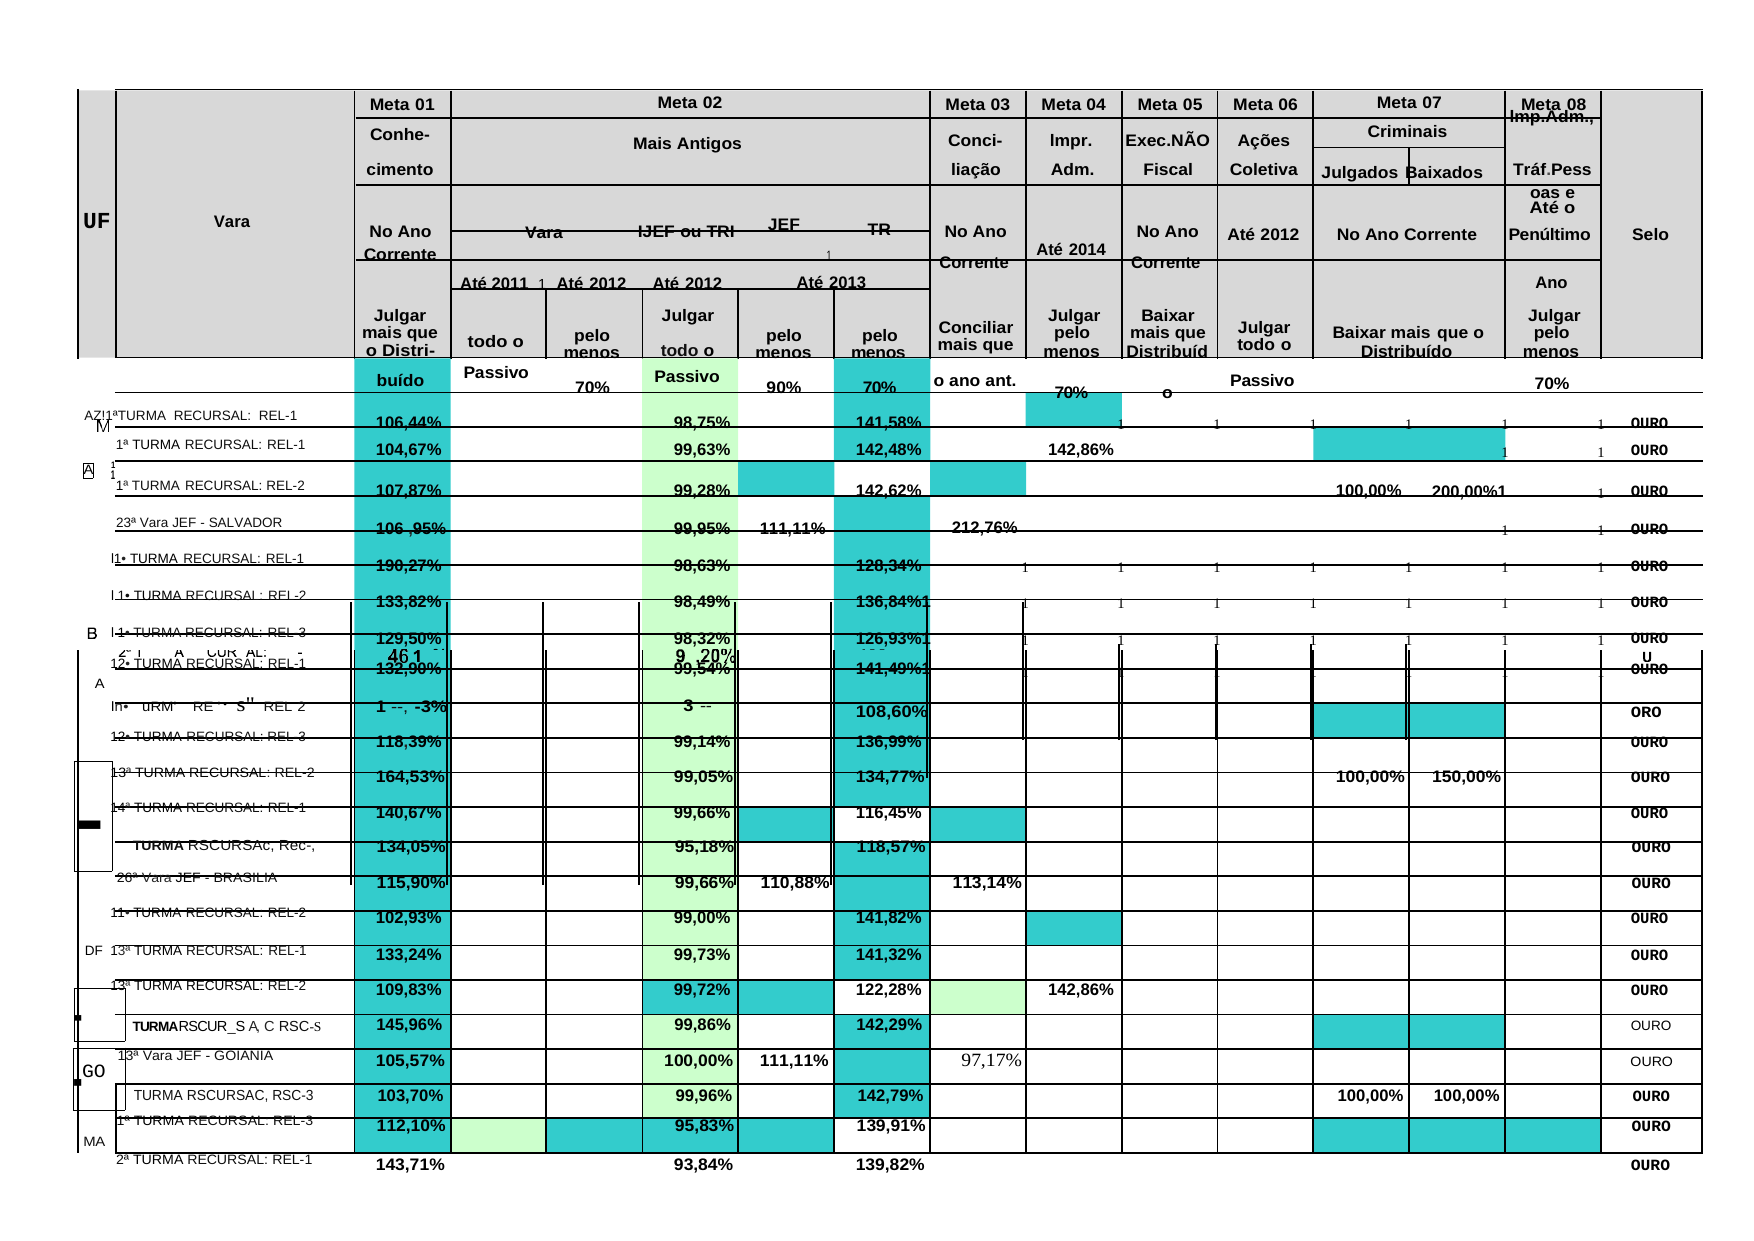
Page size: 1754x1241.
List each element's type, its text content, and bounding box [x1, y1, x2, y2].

picture [388, 650, 408, 661]
text A [84, 464, 93, 473]
text GO 13ª Vara JEF - GOIANIA 105,57% 100,00% 111,11% 97,17% OURO [82, 1047, 1712, 1083]
text todo o [661, 341, 715, 360]
text 1 [111, 471, 1712, 482]
text 12• TURMA RECURSAL: REL-3 118,39% 99,14% 136,99% OURO [110, 729, 1712, 752]
text Conhe- [46, 130, 430, 143]
text buído Passivo [46, 363, 529, 389]
text -=1"' [79, 989, 125, 1041]
text 1 Corrente Até 2014 Corrente [826, 251, 1712, 273]
picture [696, 650, 734, 661]
text 1ª TURMA RECURSAL: REL-3 112,10% 95,83% 139,91% OURO [75, 1118, 1712, 1135]
text 2ª TURMA RECURSAL: REL-1 143,71% 93,84% 139,82% OURO [116, 1152, 1712, 1175]
text TURMARSCUR_S A, C RSC-S 145,96% 99,86% 142,29% OURO [91, 1015, 1712, 1035]
text o ano ant. 70% [933, 363, 1089, 393]
text 70% [575, 378, 610, 397]
text TR No Ano [867, 227, 1011, 240]
text Conci- lmpr. Exec.NÃO Ações Criminais [948, 130, 1712, 150]
text IJEF ou TRI JEF [638, 227, 804, 240]
text menos menos [755, 352, 908, 360]
text 13ª TURMA RECURSAL: REL-2 164,53% 99,05% 134,77% 100,00% 150,00% OURO [113, 764, 1712, 788]
text 13ª TURMA RECURSAL: REL-2 109,83% 99,72% 122,28% 142,86% OURO [110, 977, 1712, 1001]
text Meta 01 Meta 02 Meta 03 Meta 04 Meta 05 Meta 06 Meta 07 Meta 08 [46, 93, 1586, 113]
text mais que pelo pelo pelo mais que pelo mais que todo o Baixar mais que o pelo [362, 326, 1712, 341]
text 23ª Vara JEF - SALVADOR 106 ,95% 99,95% 111,11% 212,76% 1 1 OURO [116, 514, 1712, 540]
text cimento liação Adm. Fiscal Coletiva Julgados Baixados [366, 159, 1494, 182]
text l 1• TURMA RECURSAL: REL-2 133,82% 98,49% 136,84%1 1 1 1 1 1 1 1 OURO [111, 588, 1712, 613]
text A [94, 681, 1712, 691]
text -=1'" [79, 1049, 115, 1110]
text Passivo [654, 367, 720, 386]
text menos Distribuíd Distribuído [1043, 348, 1453, 360]
text l 1• TURMA RECURSAL: REL-3 129,50% 98,32% 126,93%1 1 1 1 1 1 1 1 OURO [111, 625, 1712, 650]
text Corrente [46, 251, 436, 263]
text 1ª TURMA RECURSAL: REL-1 104,67% 99,63% 142,48% 142,86% 1 1 OURO [116, 445, 1712, 461]
text 14ª TURMA RECURSAL: REL-1 140,67% 99,66% 116,45% OURO [113, 799, 1712, 823]
text No Ano [1136, 228, 1199, 240]
text A [84, 471, 93, 478]
text 11• TURMA RECURSAL: REL-2 102,93% 99,00% 141,82% OURO [110, 905, 1712, 928]
text AZ!1ªTURMA RECURSAL: REL-1 106,44% 98,75% 141,58% 1 1 1 1 1 1 OURO [84, 408, 1712, 434]
text ln• uRM' RE '· s" REL 2 1 --, -3% 3 -- 108,60% ORO [111, 691, 1712, 716]
text Tráf.Pess oas e [1512, 159, 1593, 202]
text 1ª TURMA RECURSAL: REL-2 107,87% 99,28% 142,62% 100,00% 200,00%1 1 OURO [116, 482, 1712, 503]
text TURMA RSCURSAC, RSC-3 103,70% 99,96% 142,79% 100,00% 100,00% OURO [91, 1085, 1712, 1106]
text menos [563, 352, 620, 360]
text Até 2011 1 Até 2012 Até 2012 Até 2013 Ano [460, 273, 1712, 293]
text 90% 70% [766, 378, 898, 397]
text MA [83, 1135, 1712, 1150]
text DF 13ª TURMA RECURSAL: REL-1 133,24% 99,73% 141,32% OURO [84, 940, 1712, 965]
text TURMA RSCURSAc, Rec-, 134,05% 95,18% 118,57% OURO [113, 837, 1712, 858]
text Julgar Julgar Conciliar Julgar Baixar Julgar Julgar [373, 303, 1712, 326]
text o Passivo [1162, 363, 1295, 393]
text No Ano [369, 228, 435, 240]
text -l [75, 762, 112, 871]
text o Distri- todo o [46, 341, 523, 360]
text Vara [525, 233, 567, 240]
text 26ª Vara JEF - BRASILIA 115,90% 99,66% 110,88% 113,14% OURO [75, 869, 1712, 893]
text Até o [1512, 206, 1593, 215]
text 12• TURMA RECURSAL: REL-1 132,90% 99,54% 141,49%1 1 1 1 1 1 1 1 OURO [110, 661, 1712, 681]
text menos [1523, 348, 1712, 360]
text l1• TURMA RECURSAL: REL-1 190,27% 98,63% 128,34% 1 1 1 1 1 1 1 OURO [111, 551, 1712, 577]
text 70% [1532, 373, 1572, 393]
text 1 [111, 461, 1712, 471]
